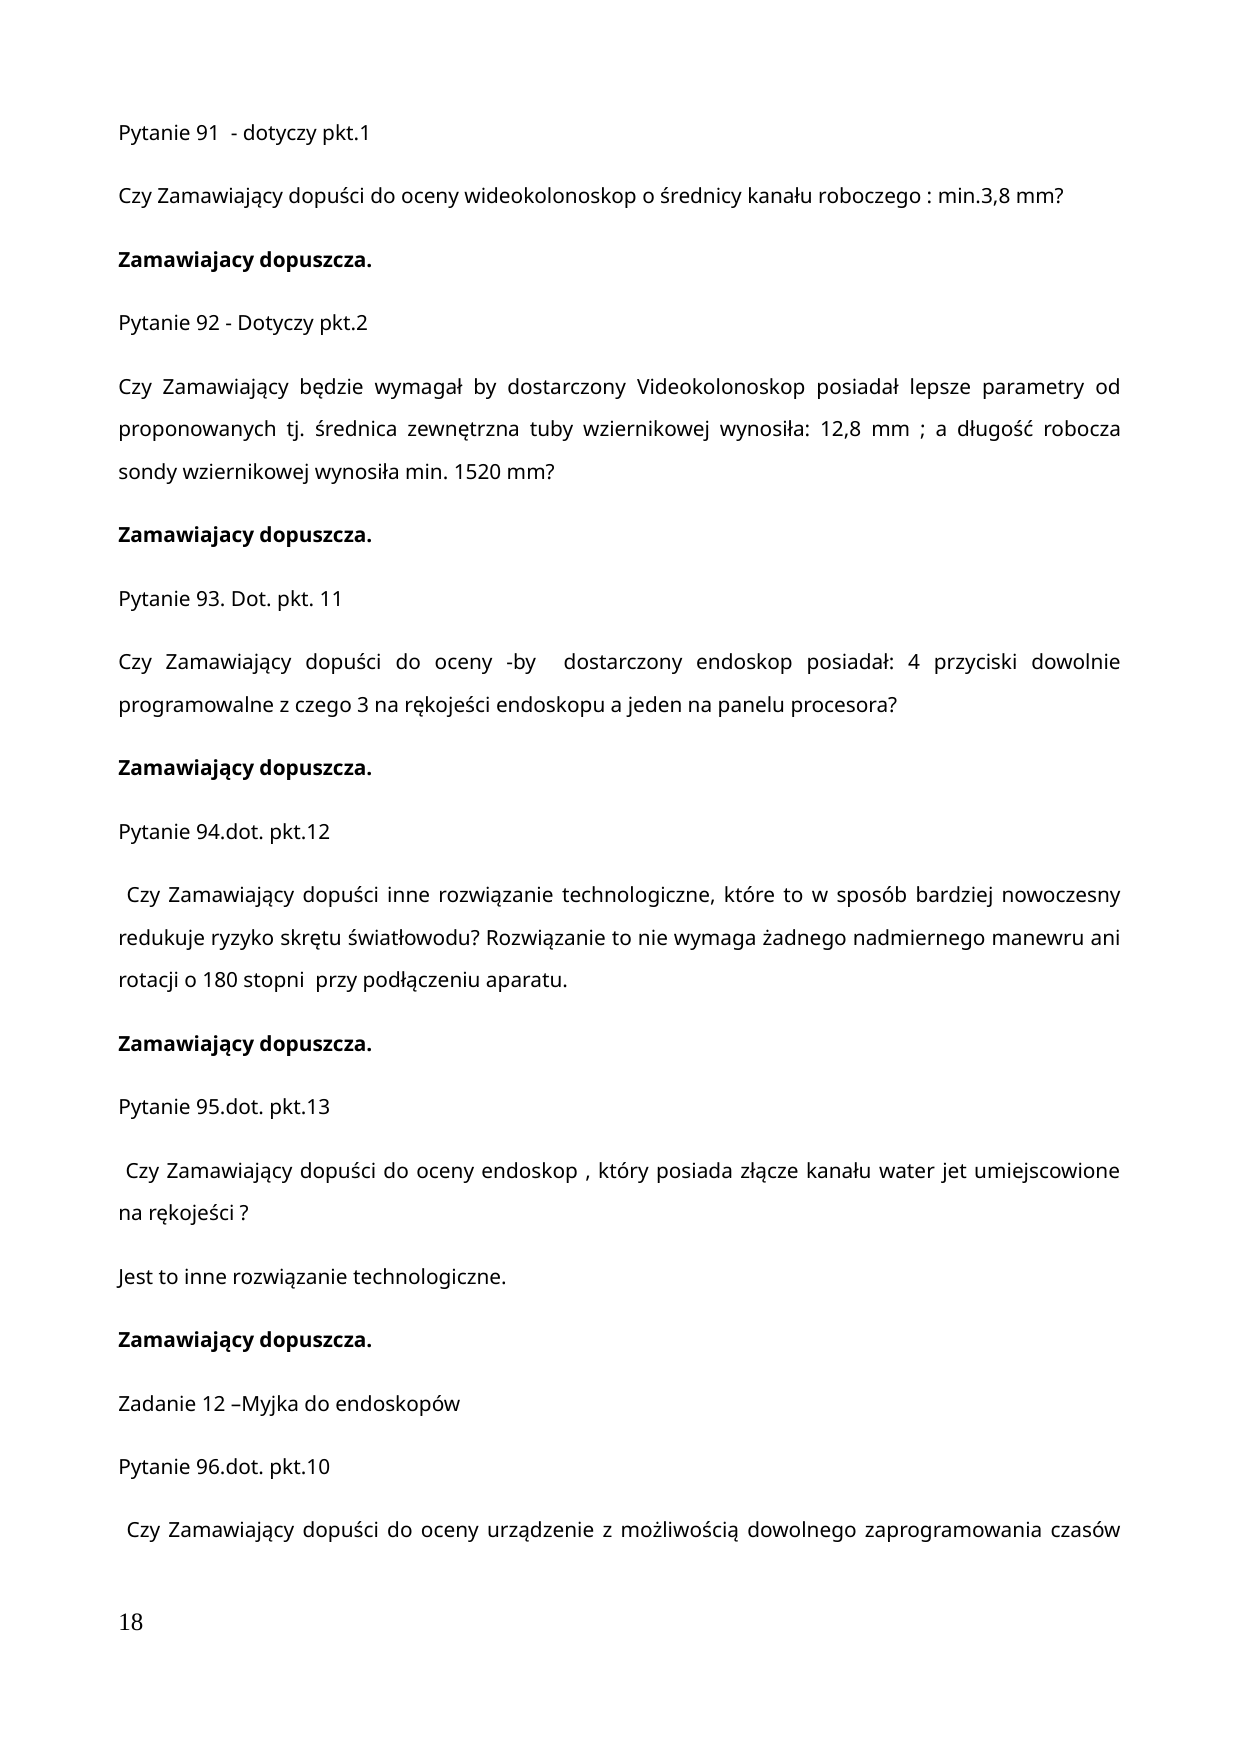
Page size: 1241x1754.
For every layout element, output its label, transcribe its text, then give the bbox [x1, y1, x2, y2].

text Zadanie 12 –Myjka do endoskopów [118, 1389, 1122, 1417]
text Zamawiający dopuszcza. [118, 1325, 1122, 1354]
text Czy Zamawiający dopuści do oceny wideokolonoskop o średnicy kanału roboczego : min.3,8 mm? [118, 182, 1122, 210]
text Zamawiajacy dopuszcza. [118, 245, 1122, 273]
text Pytanie 94.dot. pkt.12 [118, 817, 1122, 845]
text Jest to inne rozwiązanie technologiczne. [118, 1262, 1122, 1290]
text Czy Zamawiający będzie wymagał by dostarczony Videokolonoskop posiadał lepsze parametry od proponowanych tj. średnica zewnętrzna tuby wziernikowej wynosiła: 12,8 mm ; a długość robocza sondy wziernikowej wynosiła min. 1520 mm? [118, 372, 1122, 486]
text Czy Zamawiający dopuści do oceny -by dostarczony endoskop posiadał: 4 przyciski dowolnie programowalne z czego 3 na rękojeści endoskopu a jeden na panelu procesora? [118, 647, 1122, 718]
text Czy Zamawiający dopuści do oceny endoskop , który posiada złącze kanału water jet umiejscowione na rękojeści ? [118, 1156, 1122, 1227]
text Pytanie 91 - dotyczy pkt.1 [118, 118, 1122, 147]
text Pytanie 96.dot. pkt.10 [118, 1452, 1122, 1481]
text Zamawiający dopuszcza. [118, 753, 1122, 782]
text Pytanie 92 - Dotyczy pkt.2 [118, 308, 1122, 337]
text Pytanie 93. Dot. pkt. 11 [118, 584, 1122, 612]
text Czy Zamawiający dopuści do oceny urządzenie z możliwością dowolnego zaprogramowania czasów [118, 1516, 1122, 1544]
text Zamawiający dopuszcza. [118, 1029, 1122, 1057]
text Czy Zamawiający dopuści inne rozwiązanie technologiczne, które to w sposób bardziej nowoczesny redukuje ryzyko skrętu światłowodu? Rozwiązanie to nie wymaga żadnego nadmiernego manewru ani rotacji o 180 stopni przy podłączeniu aparatu. [118, 880, 1122, 994]
text Pytanie 95.dot. pkt.13 [118, 1092, 1122, 1121]
text Zamawiajacy dopuszcza. [118, 521, 1122, 549]
